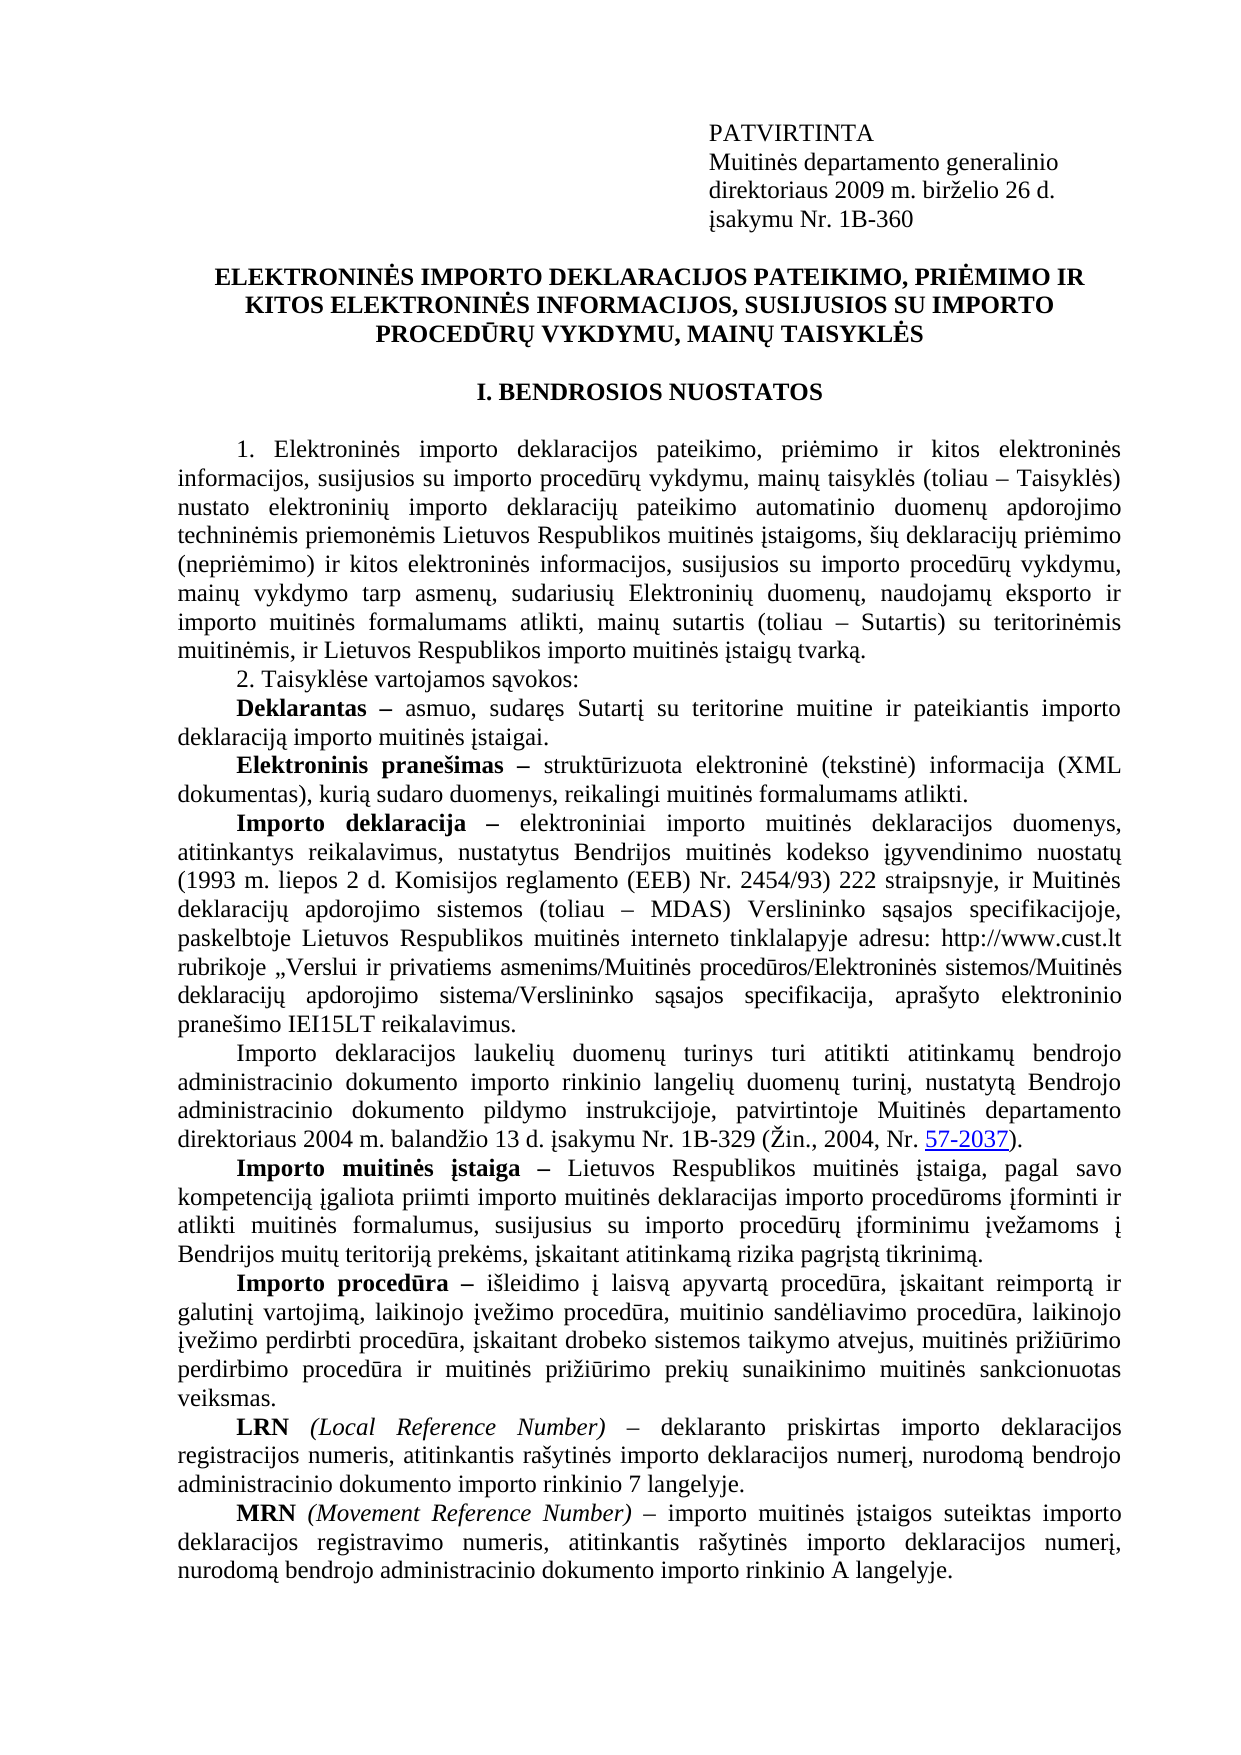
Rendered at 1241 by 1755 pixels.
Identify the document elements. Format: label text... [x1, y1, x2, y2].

text MRN (Movement Reference Number) – importo muitinės įstaigos suteiktas importo deklaracijos registravimo numeris, atitinkantis rašytinės importo deklaracijos numerį, nurodomą bendrojo administracinio dokumento importo rinkinio A langelyje. [177, 1498, 1122, 1584]
text I. BENDROSIOS NUOSTATOS [177, 377, 1122, 406]
text Importo deklaracijos laukelių duomenų turinys turi atitikti atitinkamų bendrojo administracinio dokumento importo rinkinio langelių duomenų turinį, nustatytą Bendrojo administracinio dokumento pildymo instrukcijoje, patvirtintoje Muitinės departamento direktoriaus 2004 m. balandžio 13 d. įsakymu Nr. 1B-329 (Žin., 2004, Nr. 57-2037). [177, 1038, 1122, 1153]
text PATVIRTINTA [709, 118, 1122, 147]
text Importo procedūra – išleidimo į laisvą apyvartą procedūra, įskaitant reimportą ir galutinį vartojimą, laikinojo įvežimo procedūra, muitinio sandėliavimo procedūra, laikinojo įvežimo perdirbti procedūra, įskaitant drobeko sistemos taikymo atvejus, muitinės prižiūrimo perdirbimo procedūra ir muitinės prižiūrimo prekių sunaikinimo muitinės sankcionuotas veiksmas. [177, 1268, 1122, 1412]
text direktoriaus 2009 m. birželio 26 d. [177, 176, 1122, 204]
text Importo deklaracija – elektroniniai importo muitinės deklaracijos duomenys, atitinkantys reikalavimus, nustatytus Bendrijos muitinės kodekso įgyvendinimo nuostatų (1993 m. liepos 2 d. Komisijos reglamento (EEB) Nr. 2454/93) 222 straipsnyje, ir Muitinės deklaracijų apdorojimo sistemos (toliau – MDAS) Verslininko sąsajos specifikacijoje, paskelbtoje Lietuvos Respublikos muitinės interneto tinklalapyje adresu: http://www.cust.lt rubrikoje „Verslui ir privatiems asmenims/Muitinės procedūros/Elektroninės sistemos/Muitinės deklaracijų apdorojimo sistema/Verslininko sąsajos specifikacija, aprašyto elektroninio pranešimo IEI15LT reikalavimus. [177, 808, 1122, 1038]
text Elektroninis pranešimas – struktūrizuota elektroninė (tekstinė) informacija (XML dokumentas), kurią sudaro duomenys, reikalingi muitinės formalumams atlikti. [177, 751, 1122, 808]
text ELEKTRONINĖS IMPORTO DEKLARACIJOS PATEIKIMO, PRIĖMIMO IR KITOS ELEKTRONINĖS INFORMACIJOS, SUSIJUSIOS SU IMPORTO PROCEDŪRŲ VYKDYMU, MAINŲ TAISYKLĖS [177, 262, 1122, 348]
text LRN (Local Reference Number) – deklaranto priskirtas importo deklaracijos registracijos numeris, atitinkantis rašytinės importo deklaracijos numerį, nurodomą bendrojo administracinio dokumento importo rinkinio 7 langelyje. [177, 1412, 1122, 1498]
text Importo muitinės įstaiga – Lietuvos Respublikos muitinės įstaiga, pagal savo kompetenciją įgaliota priimti importo muitinės deklaracijas importo procedūroms įforminti ir atlikti muitinės formalumus, susijusius su importo procedūrų įforminimu įvežamoms į Bendrijos muitų teritoriją prekėms, įskaitant atitinkamą rizika pagrįstą tikrinimą. [177, 1153, 1122, 1268]
text įsakymu Nr. 1B-360 [177, 204, 1122, 233]
text Deklarantas – asmuo, sudaręs Sutartį su teritorine muitine ir pateikiantis importo deklaraciją importo muitinės įstaigai. [177, 693, 1122, 751]
text 1. Elektroninės importo deklaracijos pateikimo, priėmimo ir kitos elektroninės informacijos, susijusios su importo procedūrų vykdymu, mainų taisyklės (toliau – Taisyklės) nustato elektroninių importo deklaracijų pateikimo automatinio duomenų apdorojimo techninėmis priemonėmis Lietuvos Respublikos muitinės įstaigoms, šių deklaracijų priėmimo (nepriėmimo) ir kitos elektroninės informacijos, susijusios su importo procedūrų vykdymu, mainų vykdymo tarp asmenų, sudariusių Elektroninių duomenų, naudojamų eksporto ir importo muitinės formalumams atlikti, mainų sutartis (toliau – Sutartis) su teritorinėmis muitinėmis, ir Lietuvos Respublikos importo muitinės įstaigų tvarką. [177, 434, 1122, 664]
text Muitinės departamento generalinio [177, 147, 1122, 176]
text 2. Taisyklėse vartojamos sąvokos: [177, 664, 1122, 693]
